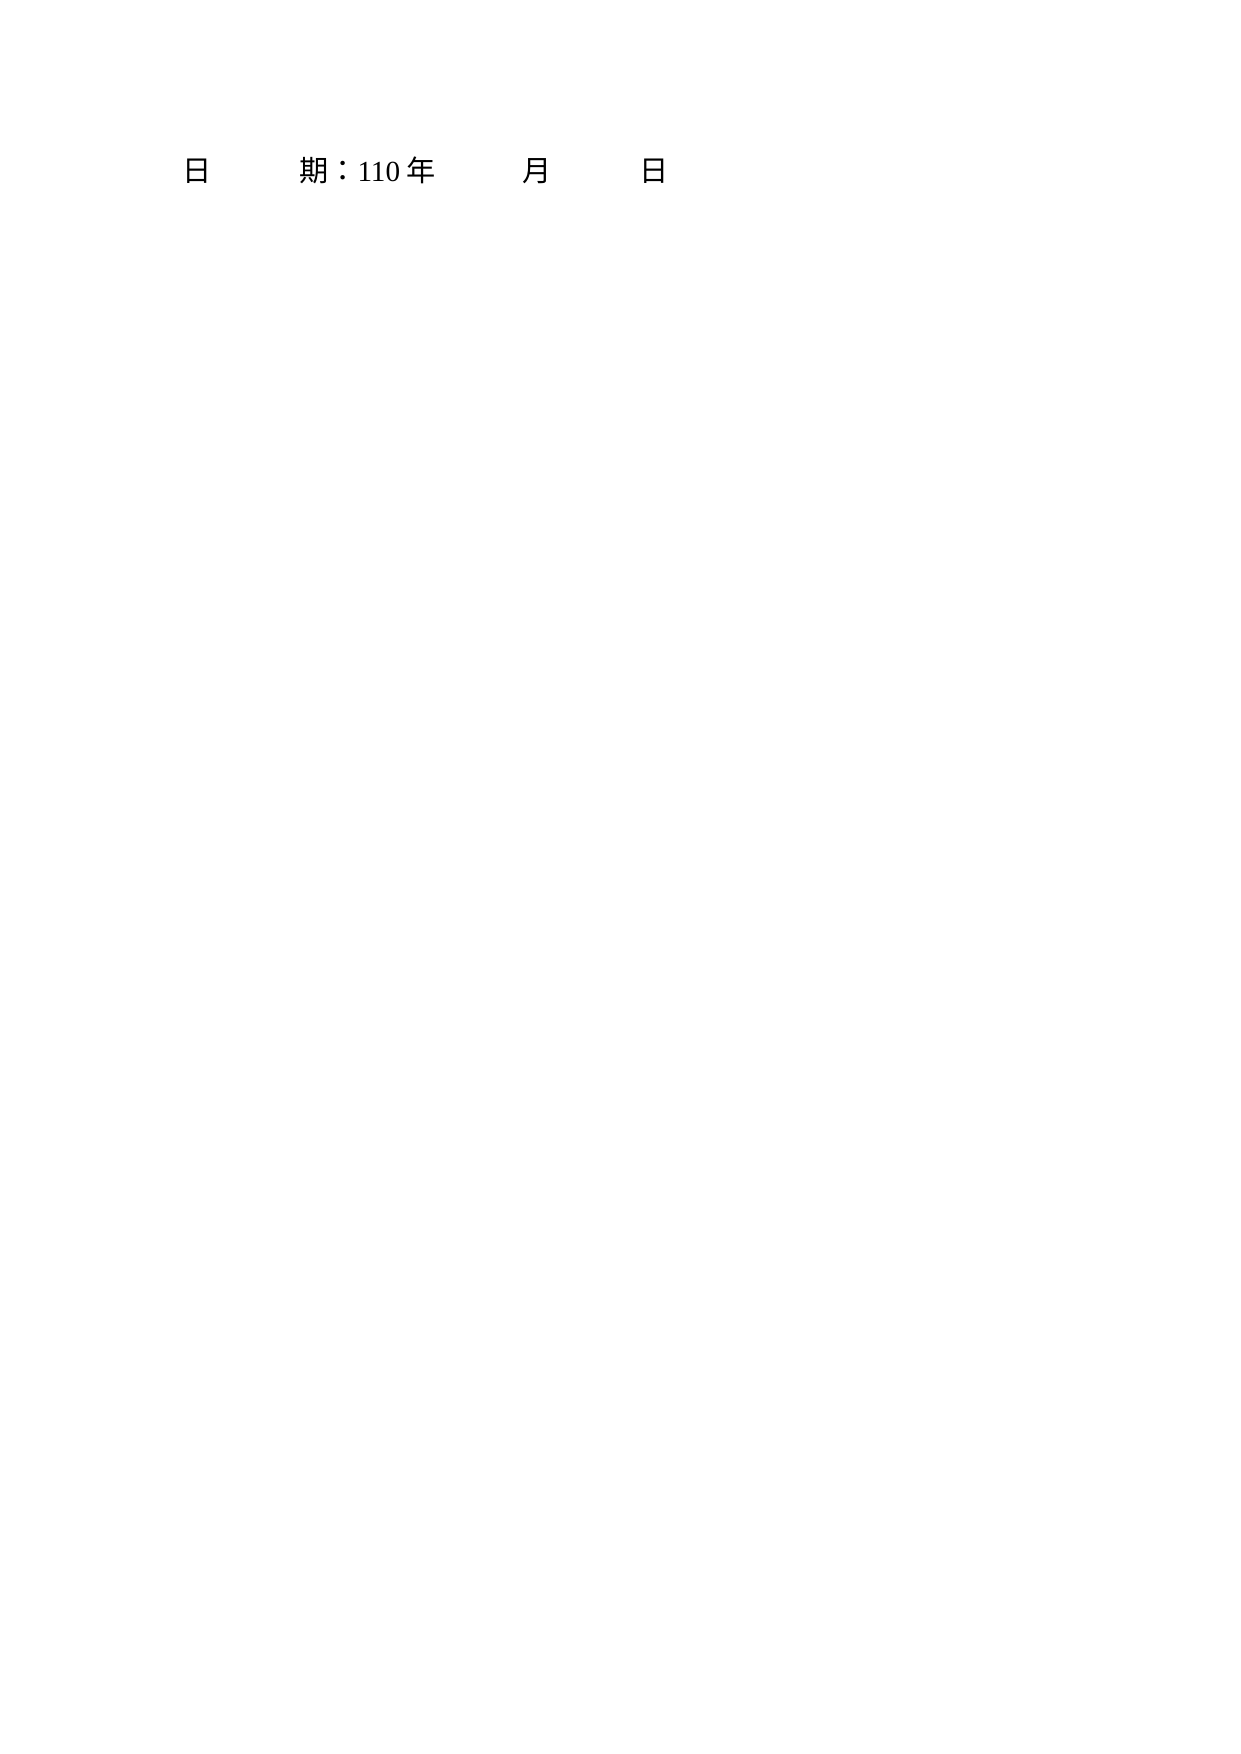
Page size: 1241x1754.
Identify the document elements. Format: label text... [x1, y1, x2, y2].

table_cell 日 期：110年 月 日 [112, 127, 1145, 218]
